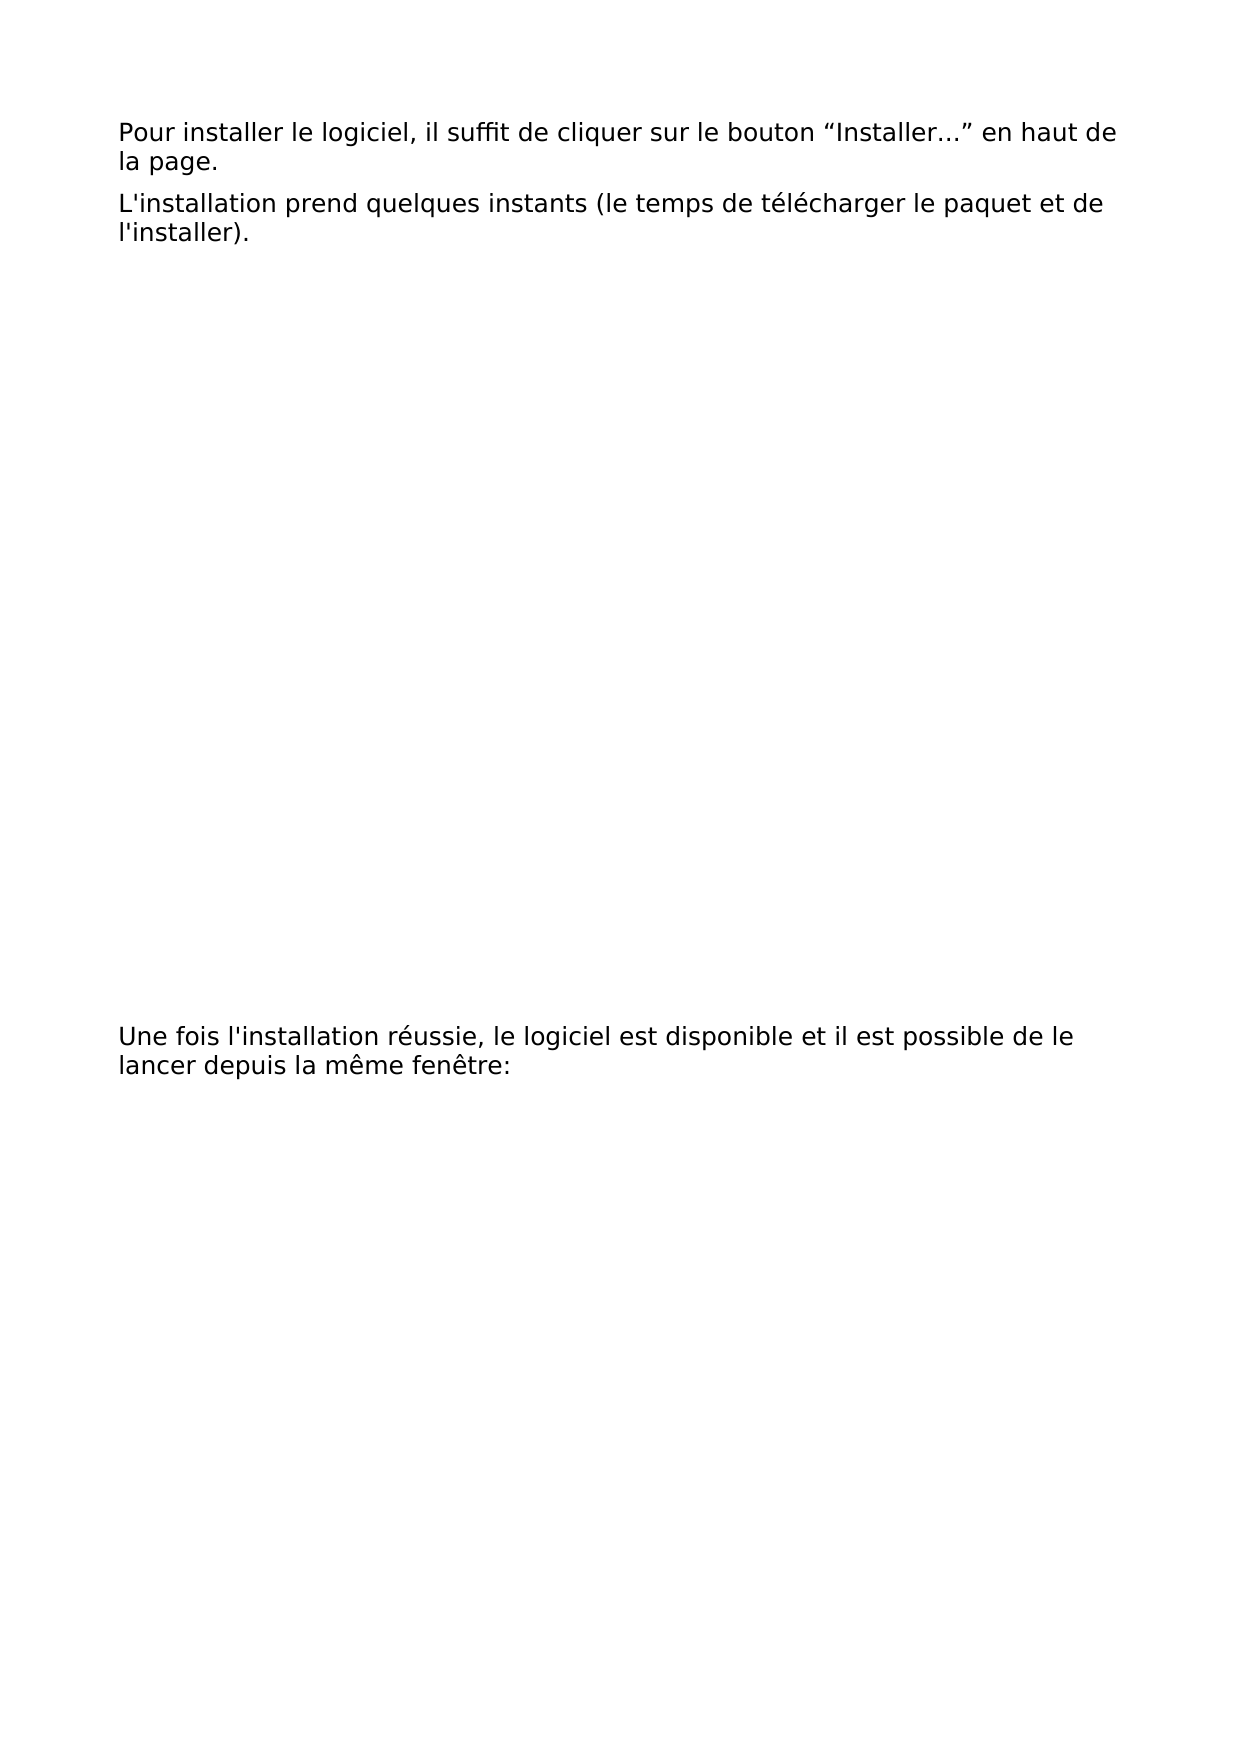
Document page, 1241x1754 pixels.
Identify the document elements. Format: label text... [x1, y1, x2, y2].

text Une fois l'installation réussie, le logiciel est disponible et il est possible de le lancer depuis la même fenêtre: [118, 1022, 1122, 1081]
text Pour installer le logiciel, il suffit de cliquer sur le bouton “Installer...” en haut de la page. [118, 118, 1122, 176]
text L'installation prend quelques instants (le temps de télécharger le paquet et de l'installer). [118, 189, 1122, 247]
